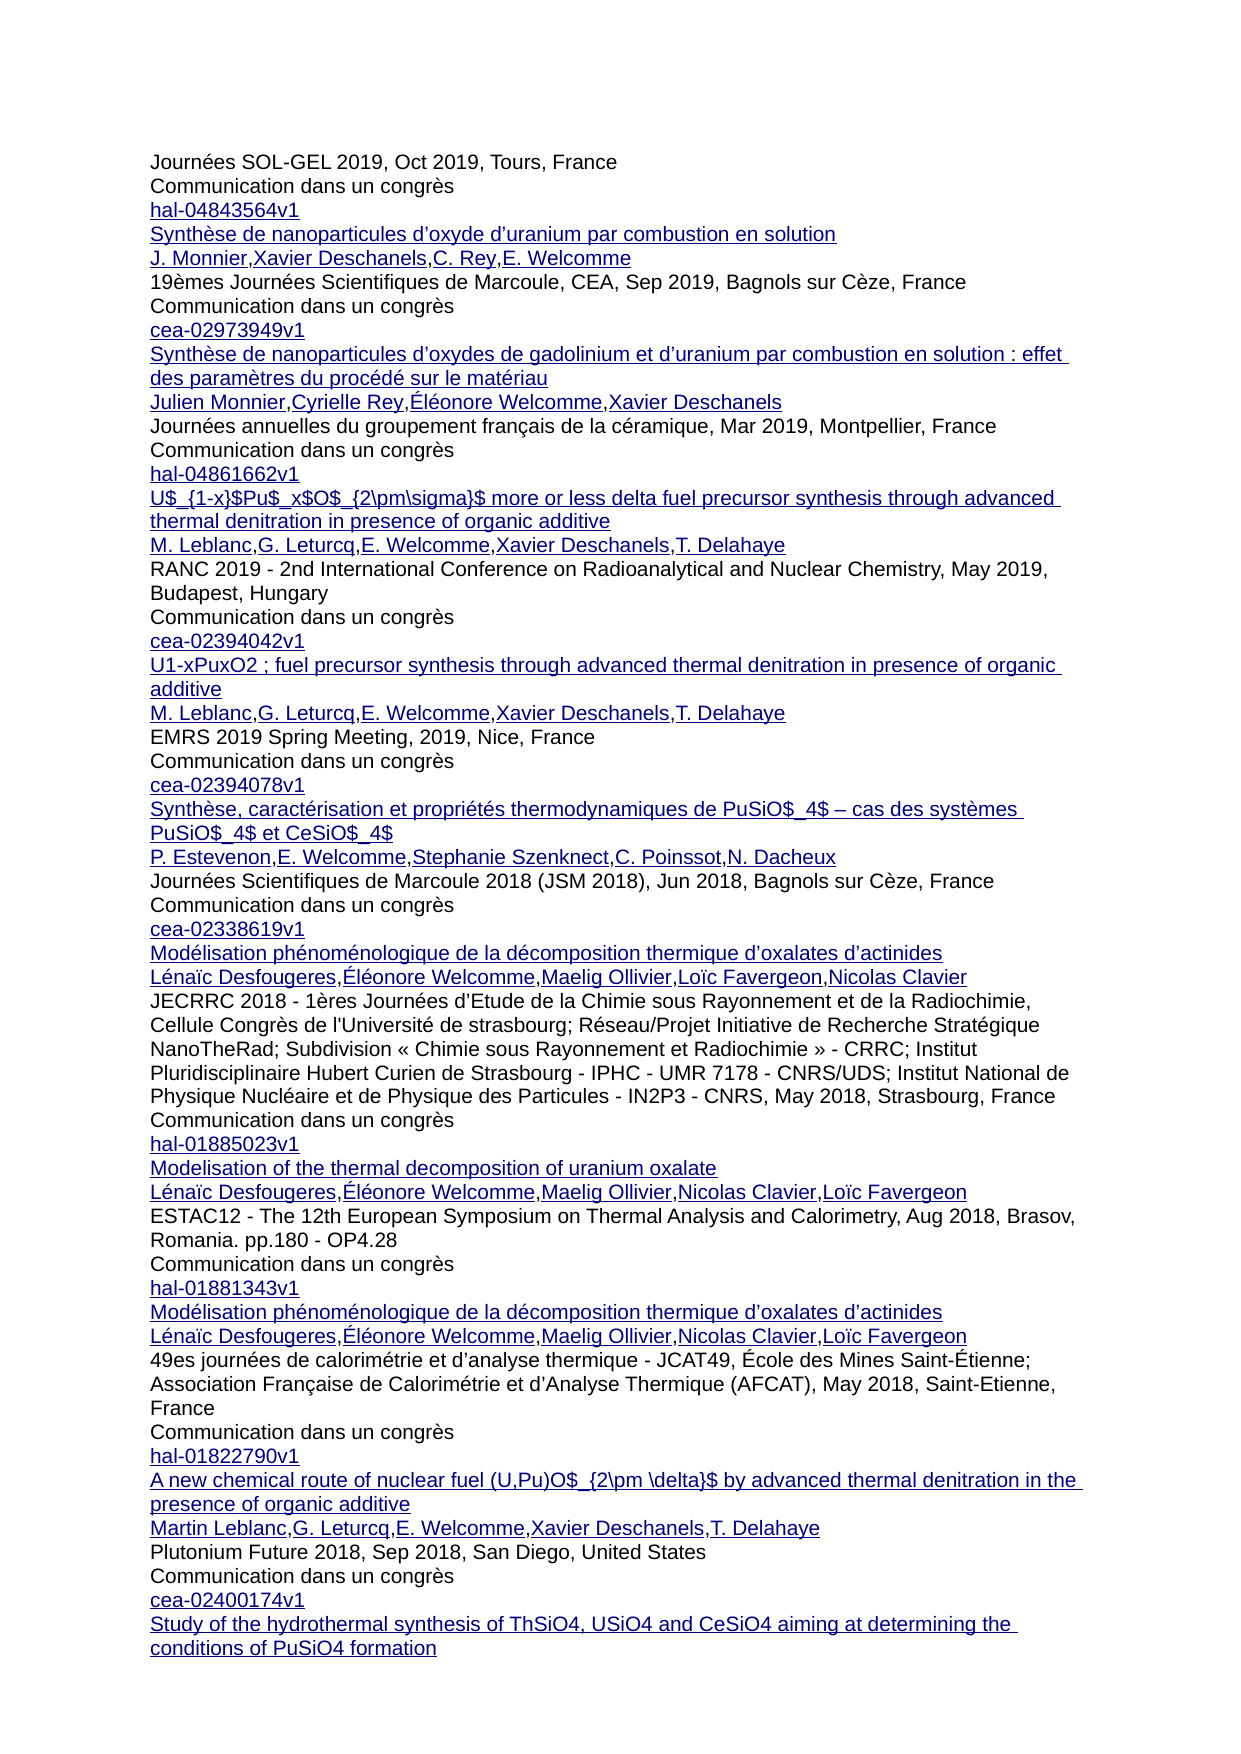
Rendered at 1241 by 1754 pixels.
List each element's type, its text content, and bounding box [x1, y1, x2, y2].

table_cell Synthèse de nanoparticules d’oxydes de gadolinium et d’uranium par combustion en solution : effet des paramètres du procédé sur le matériau Julien Monnier,Cyrielle Rey,Éléonore Welcomme,Xavier Deschanels Journées annuelles du groupement français de la céramique, Mar 2019, Montpellier, France Communication dans un congrès hal-04861662v1 [150, 342, 1090, 485]
table_cell Synthèse, caractérisation et propriétés thermodynamiques de PuSiO$_4$ – cas des systèmes PuSiO$_4$ et CeSiO$_4$ P. Estevenon,E. Welcomme,Stephanie Szenknect,C. Poinssot,N. Dacheux Journées Scientifiques de Marcoule 2018 (JSM 2018), Jun 2018, Bagnols sur Cèze, France Communication dans un congrès cea-02338619v1 [150, 797, 1090, 941]
table_cell Synthèse de nanoparticules d’oxyde d’uranium par combustion en solution J. Monnier,Xavier Deschanels,C. Rey,E. Welcomme 19èmes Journées Scientifiques de Marcoule, CEA, Sep 2019, Bagnols sur Cèze, France Communication dans un congrès cea-02973949v1 [150, 222, 1090, 342]
table_cell Modélisation phénoménologique de la décomposition thermique d’oxalates d’actinides Lénaïc Desfougeres,Éléonore Welcomme,Maelig Ollivier,Nicolas Clavier,Loïc Favergeon 49es journées de calorimétrie et d’analyse thermique - JCAT49, École des Mines Saint-Étienne; Association Française de Calorimétrie et d’Analyse Thermique (AFCAT), May 2018, Saint-Etienne, France Communication dans un congrès hal-01822790v1 [150, 1300, 1090, 1468]
table_cell U1-xPuxO2 ; fuel precursor synthesis through advanced thermal denitration in presence of organic additive M. Leblanc,G. Leturcq,E. Welcomme,Xavier Deschanels,T. Delahaye EMRS 2019 Spring Meeting, 2019, Nice, France Communication dans un congrès cea-02394078v1 [150, 653, 1090, 797]
table_cell Modélisation phénoménologique de la décomposition thermique d’oxalates d’actinides Lénaïc Desfougeres,Éléonore Welcomme,Maelig Ollivier,Loïc Favergeon,Nicolas Clavier JECRRC 2018 - 1ères Journées d’Etude de la Chimie sous Rayonnement et de la Radiochimie, Cellule Congrès de l'Université de strasbourg; Réseau/Projet Initiative de Recherche Stratégique NanoTheRad; Subdivision « Chimie sous Rayonnement et Radiochimie » - CRRC; Institut Pluridisciplinaire Hubert Curien de Strasbourg - IPHC - UMR 7178 - CNRS/UDS; Institut National de Physique Nucléaire et de Physique des Particules - IN2P3 - CNRS, May 2018, Strasbourg, France Communication dans un congrès hal-01885023v1 [150, 941, 1090, 1156]
table_cell U$_{1-x}$Pu$_x$O$_{2\pm\sigma}$ more or less delta fuel precursor synthesis through advanced thermal denitration in presence of organic additive M. Leblanc,G. Leturcq,E. Welcomme,Xavier Deschanels,T. Delahaye RANC 2019 - 2nd International Conference on Radioanalytical and Nuclear Chemistry, May 2019, Budapest, Hungary Communication dans un congrès cea-02394042v1 [150, 485, 1090, 653]
table_cell A new chemical route of nuclear fuel (U,Pu)O$_{2\pm \delta}$ by advanced thermal denitration in the presence of organic additive Martin Leblanc,G. Leturcq,E. Welcomme,Xavier Deschanels,T. Delahaye Plutonium Future 2018, Sep 2018, San Diego, United States Communication dans un congrès cea-02400174v1 [150, 1468, 1090, 1611]
table_cell Modelisation of the thermal decomposition of uranium oxalate Lénaïc Desfougeres,Éléonore Welcomme,Maelig Ollivier,Nicolas Clavier,Loïc Favergeon ESTAC12 - The 12th European Symposium on Thermal Analysis and Calorimetry, Aug 2018, Brasov, Romania. pp.180 - OP4.28 Communication dans un congrès hal-01881343v1 [150, 1156, 1090, 1300]
table_cell Study of the hydrothermal synthesis of ThSiO4, USiO4 and CeSiO4 aiming at determining the conditions of PuSiO4 formation [150, 1611, 1090, 1659]
table_cell Journées SOL-GEL 2019, Oct 2019, Tours, France Communication dans un congrès hal-04843564v1 [150, 150, 1090, 222]
